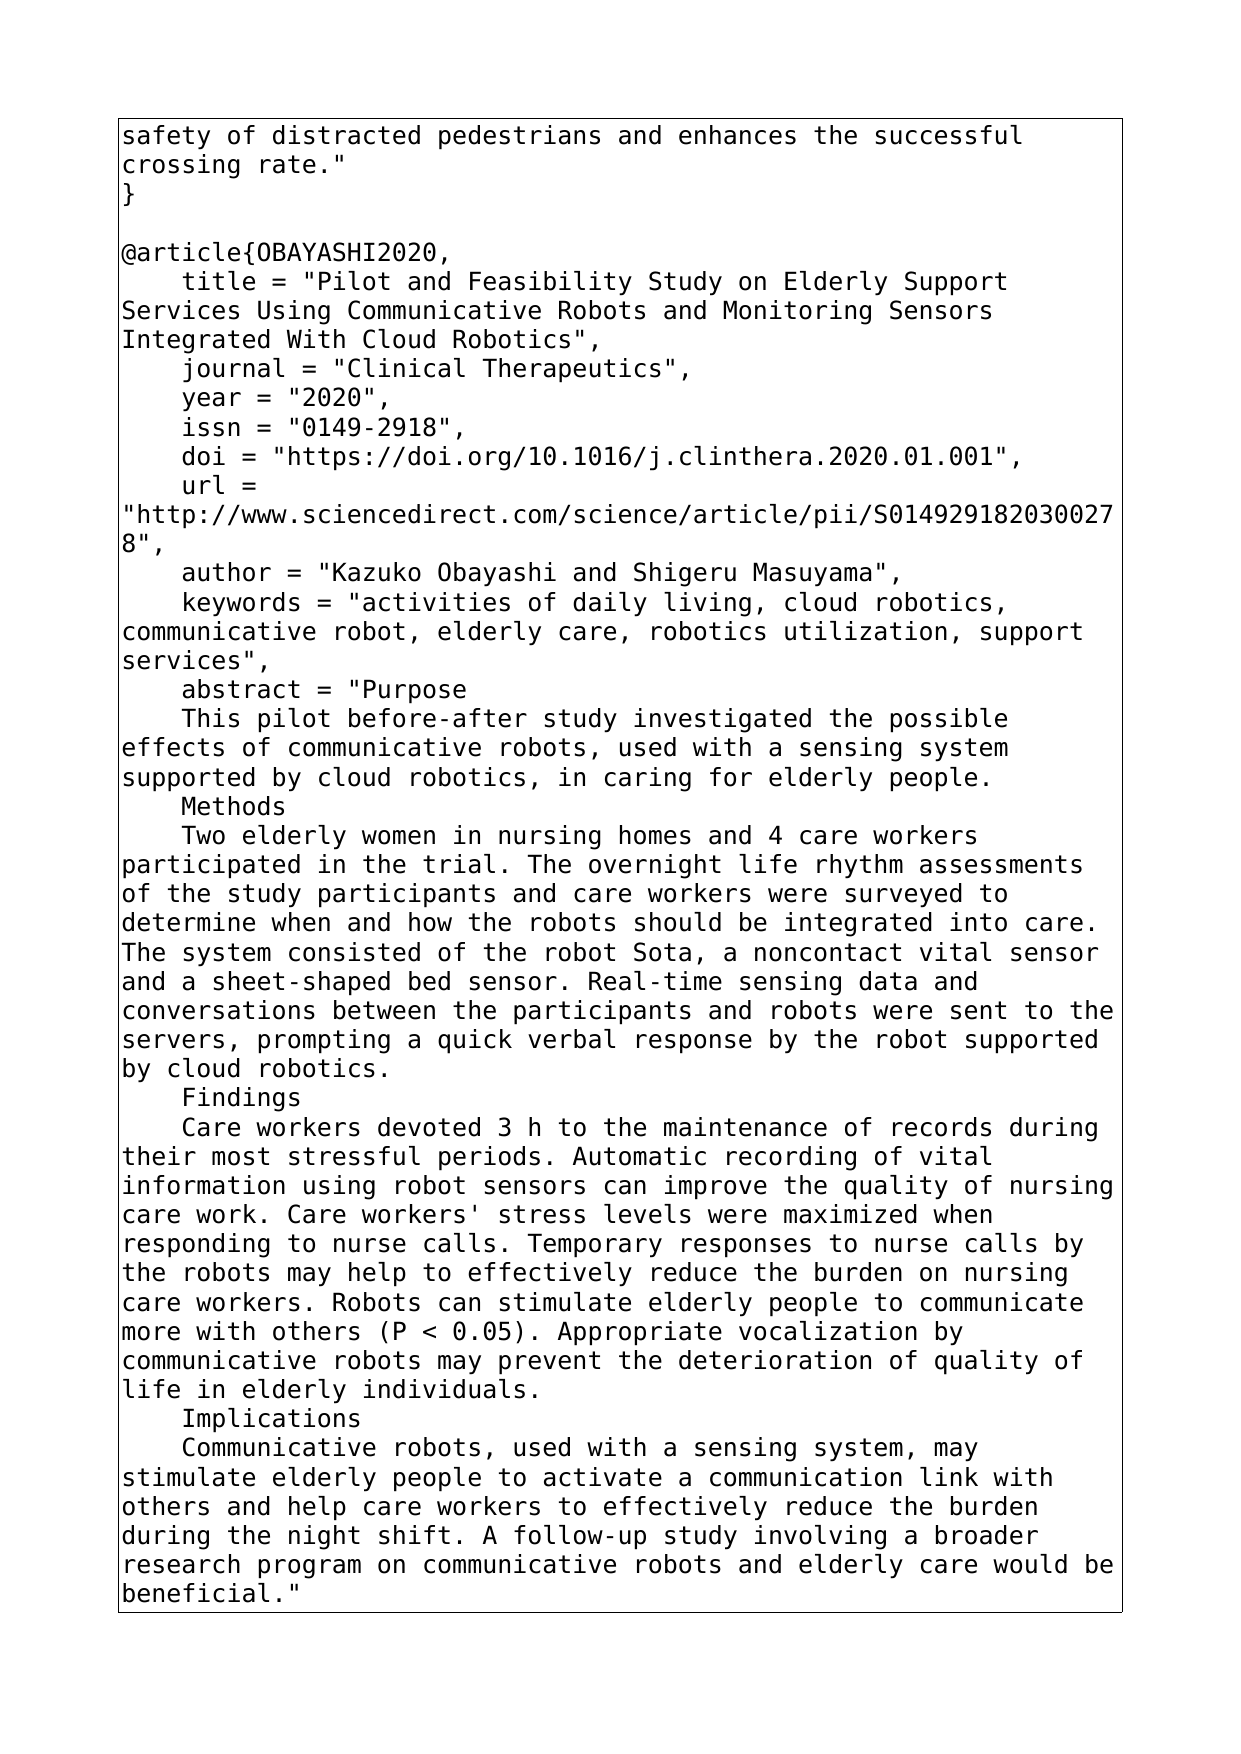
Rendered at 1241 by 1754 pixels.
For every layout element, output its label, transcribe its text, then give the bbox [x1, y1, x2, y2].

table_header safety of distracted pedestrians and enhances the successful crossing rate." } @article{OBAYASHI2020, title = "Pilot and Feasibility Study on Elderly Support Services Using Communicative Robots and Monitoring Sensors Integrated With Cloud Robotics", journal = "Clinical Therapeutics", year = "2020", issn = "0149-2918", doi = "https://doi.org/10.1016/j.clinthera.2020.01.001", url = "http://www.sciencedirect.com/science/article/pii/S0149291820300278", author = "Kazuko Obayashi and Shigeru Masuyama", keywords = "activities of daily living, cloud robotics, communicative robot, elderly care, robotics utilization, support services", abstract = "Purpose This pilot before-after study investigated the possible effects of communicative robots, used with a sensing system supported by cloud robotics, in caring for elderly people. Methods Two elderly women in nursing homes and 4 care workers participated in the trial. The overnight life rhythm assessments of the study participants and care workers were surveyed to determine when and how the robots should be integrated into care. The system consisted of the robot Sota, a noncontact vital sensor and a sheet-shaped bed sensor. Real-time sensing data and conversations between the participants and robots were sent to the servers, prompting a quick verbal response by the robot supported by cloud robotics. Findings Care workers devoted 3 h to the maintenance of records during their most stressful periods. Automatic recording of vital information using robot sensors can improve the quality of nursing care work. Care workers' stress levels were maximized when responding to nurse calls. Temporary responses to nurse calls by the robots may help to effectively reduce the burden on nursing care workers. Robots can stimulate elderly people to communicate more with others (P < 0.05). Appropriate vocalization by communicative robots may prevent the deterioration of quality of life in elderly individuals. Implications Communicative robots, used with a sensing system, may stimulate elderly people to activate a communication link with others and help care workers to effectively reduce the burden during the night shift. A follow-up study involving a broader research program on communicative robots and elderly care would be beneficial." [119, 119, 1122, 1612]
